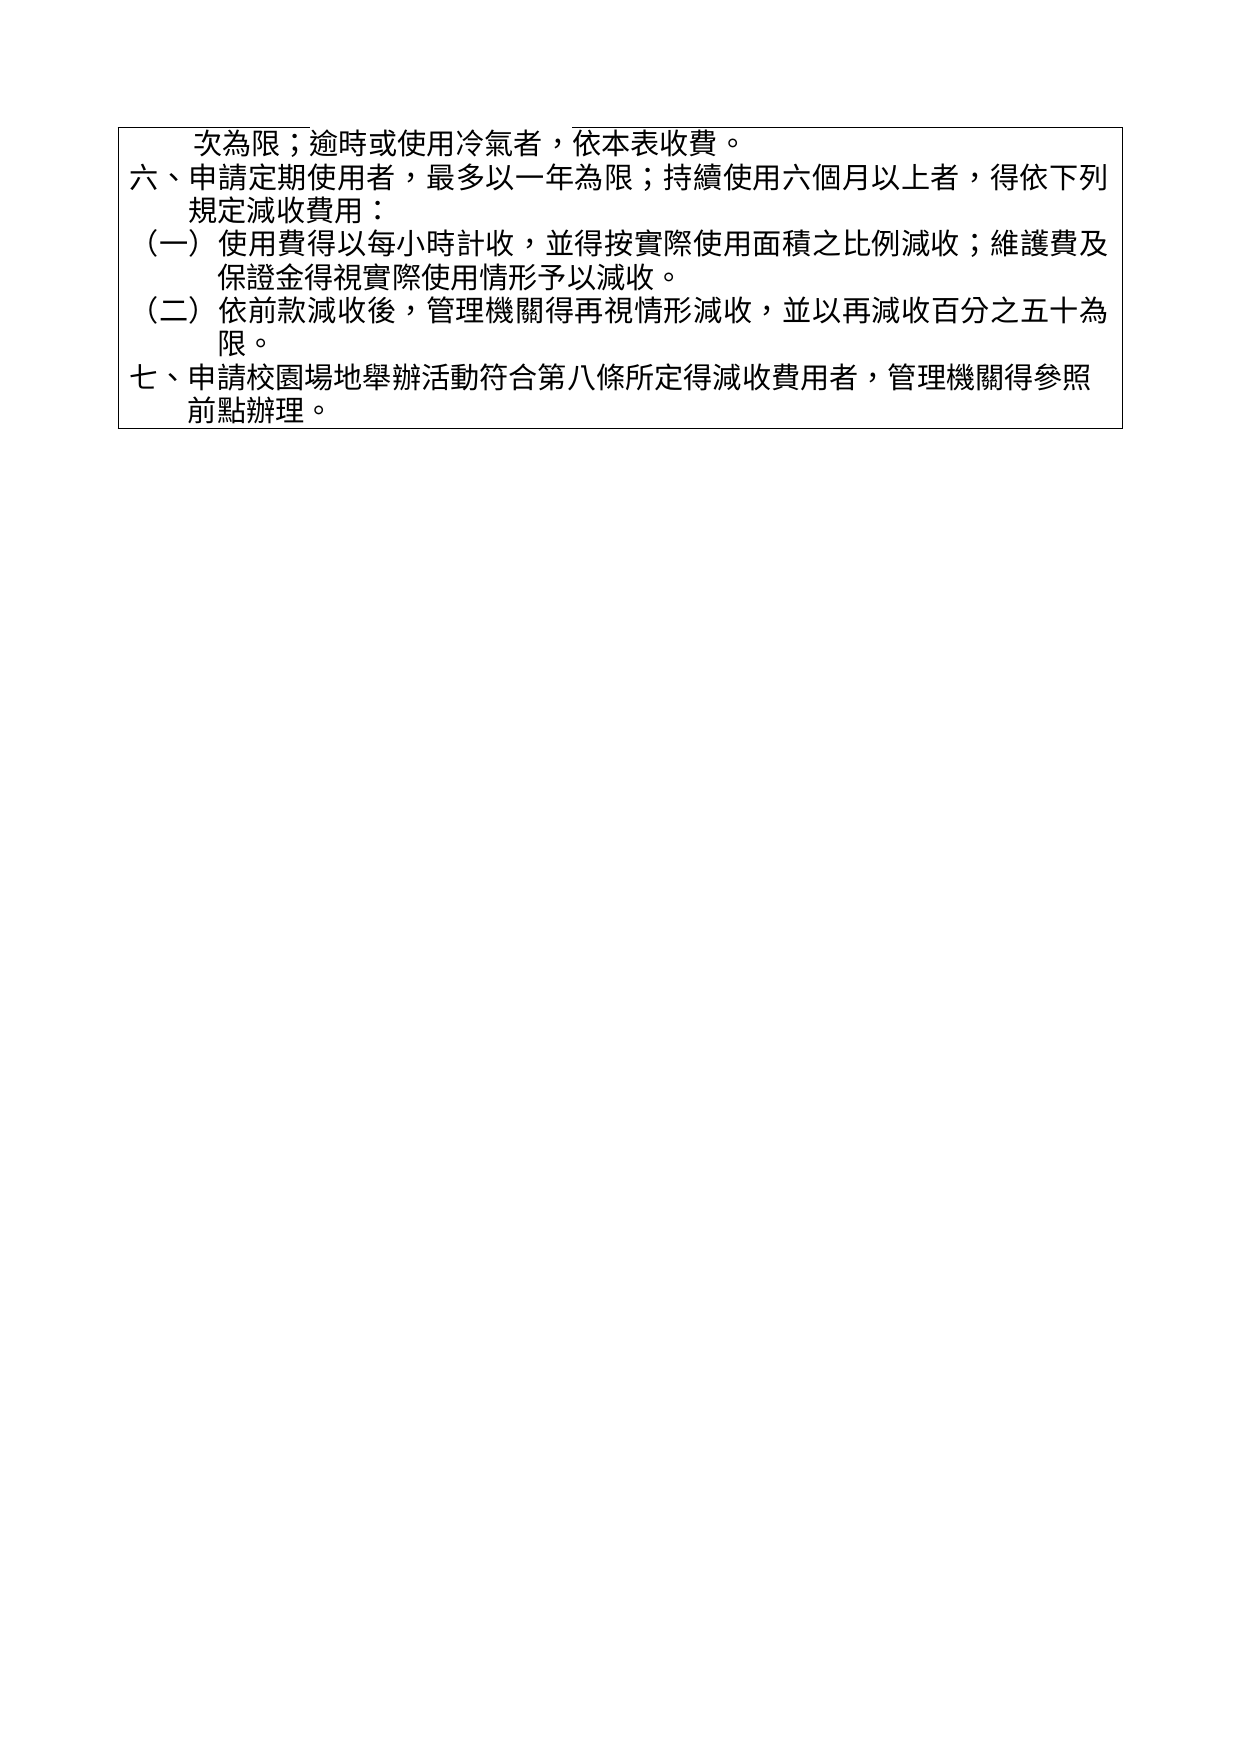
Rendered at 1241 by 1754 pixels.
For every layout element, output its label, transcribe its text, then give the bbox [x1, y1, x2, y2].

table_cell 次為限；逾時或使用冷氣者，依本表收費。 六、申請定期使用者，最多以一年為限；持續使用六個月以上者，得依下列規定減收費用： （一）使用費得以每小時計收，並得按實際使用面積之比例減收；維護費及保證金得視實際使用情形予以減收。 （二）依前款減收後，管理機關得再視情形減收，並以再減收百分之五十為限。 七、申請校園場地舉辦活動符合第八條所定得減收費用者，管理機關得參照前點辦理。 [119, 128, 1122, 428]
